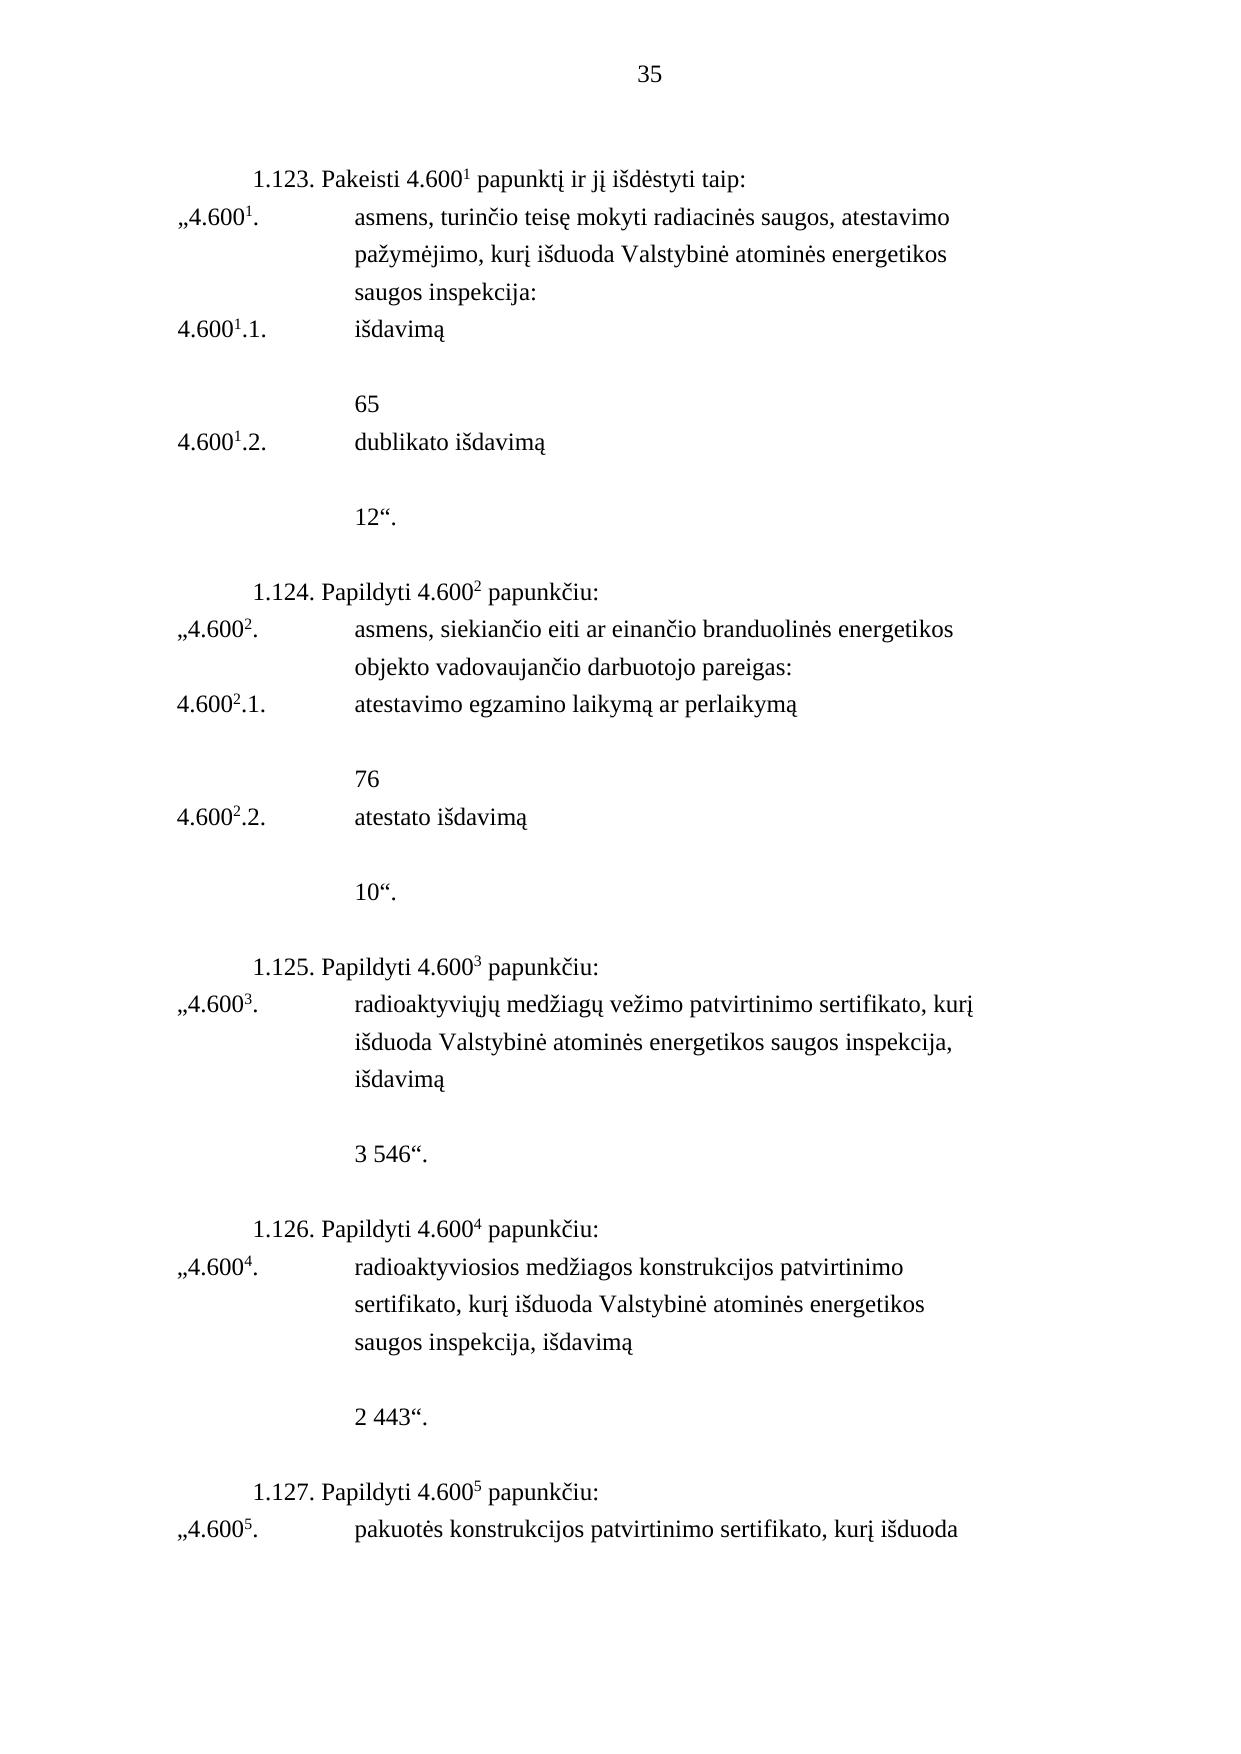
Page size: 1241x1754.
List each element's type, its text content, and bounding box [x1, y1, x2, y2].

text „4.6001. asmens, turinčio teisę mokyti radiacinės saugos, atestavimo [177, 193, 974, 231]
text objekto vadovaujančio darbuotojo pareigas: [354, 643, 974, 681]
text 1.123. Pakeisti 4.6001 papunktį ir jį išdėstyti taip: [177, 156, 1122, 193]
text sertifikato, kurį išduoda Valstybinė atominės energetikos [354, 1281, 974, 1318]
text „4.6004. radioaktyviosios medžiagos konstrukcijos patvirtinimo [177, 1243, 974, 1281]
text 1.124. Papildyti 4.6002 papunkčiu: [177, 568, 1122, 606]
text „4.6005. pakuotės konstrukcijos patvirtinimo sertifikato, kurį išduoda [177, 1506, 974, 1543]
text išduoda Valstybinė atominės energetikos saugos inspekcija, [354, 1018, 974, 1056]
text pažymėjimo, kurį išduoda Valstybinė atominės energetikos [354, 231, 974, 268]
text 4.6002.1. atestavimo egzamino laikymą ar perlaikymą 76 [177, 681, 974, 793]
text saugos inspekcija, išdavimą 2 443“. [354, 1318, 974, 1431]
text 1.125. Papildyti 4.6003 papunkčiu: [177, 943, 1122, 981]
text 1.127. Papildyti 4.6005 papunkčiu: [177, 1468, 1122, 1506]
text „4.6002. asmens, siekiančio eiti ar einančio branduolinės energetikos [177, 606, 974, 643]
text saugos inspekcija: [354, 268, 974, 306]
text 1.126. Papildyti 4.6004 papunkčiu: [177, 1206, 1122, 1243]
text 4.6002.2. atestato išdavimą 10“. [177, 793, 974, 906]
text išdavimą 3 546“. [354, 1056, 974, 1168]
text 4.6001.1. išdavimą 65 [177, 306, 974, 418]
text 4.6001.2. dublikato išdavimą 12“. [177, 418, 974, 531]
text „4.6003. radioaktyviųjų medžiagų vežimo patvirtinimo sertifikato, kurį [177, 981, 974, 1018]
